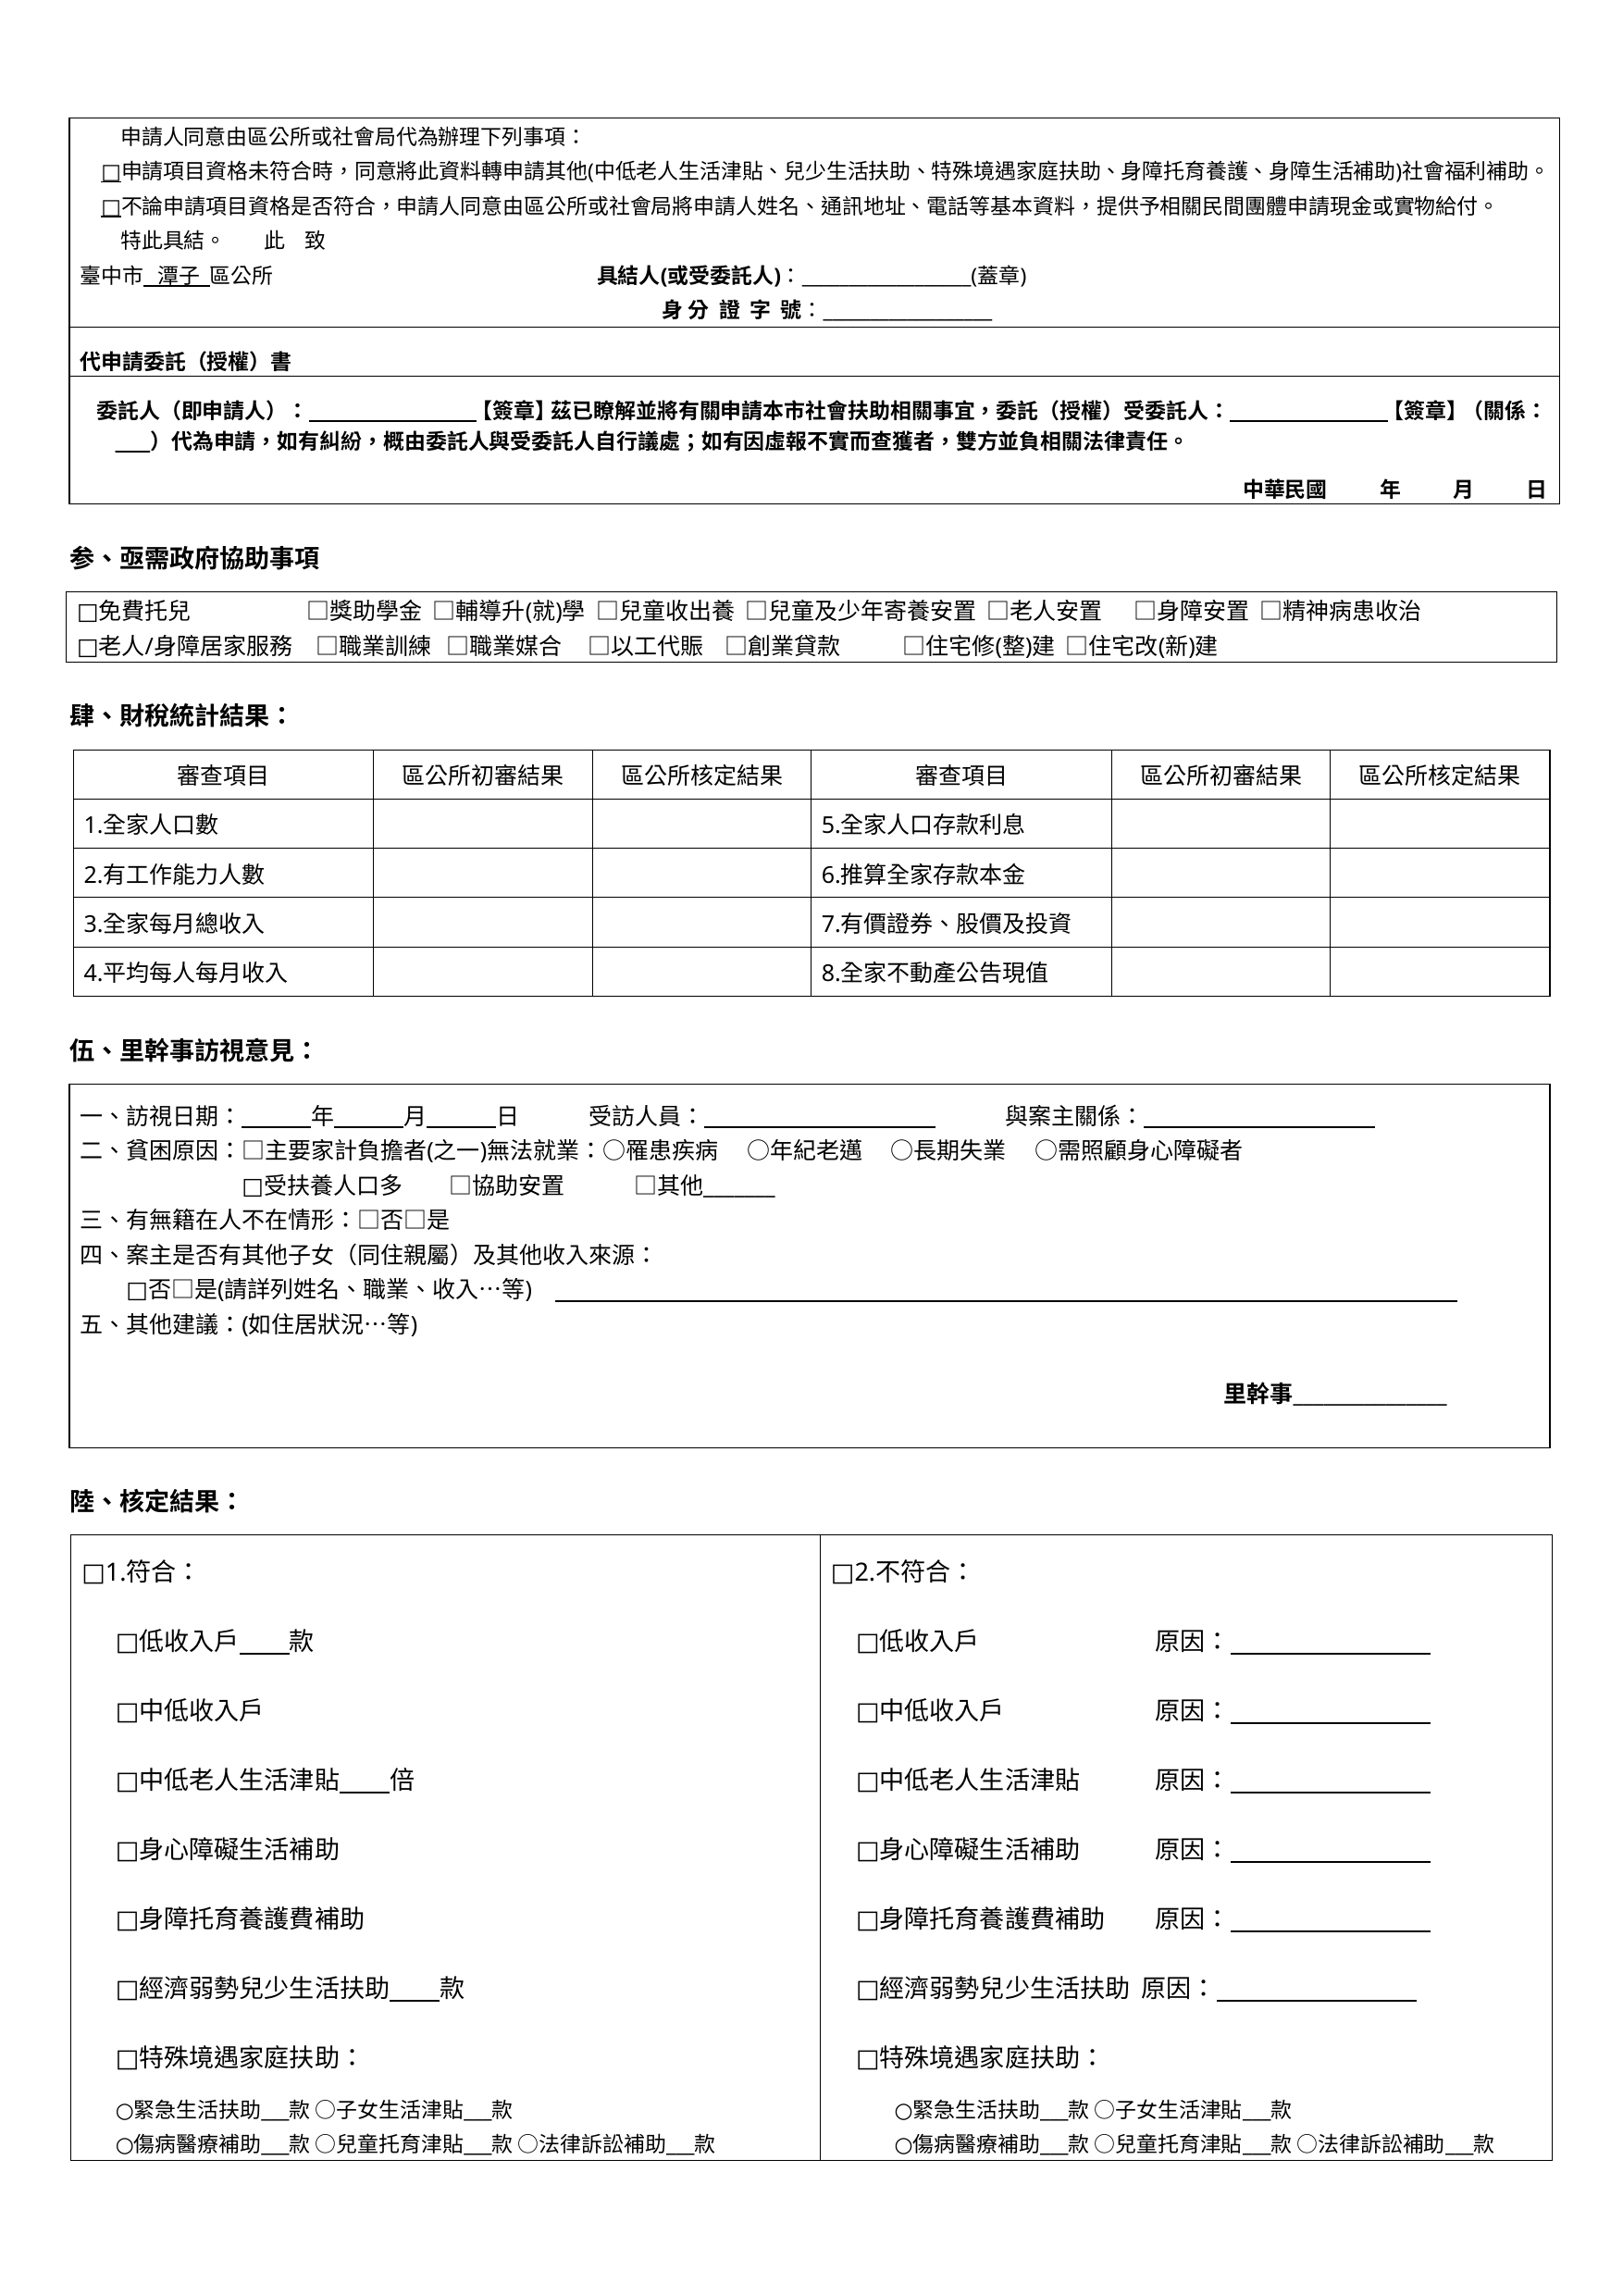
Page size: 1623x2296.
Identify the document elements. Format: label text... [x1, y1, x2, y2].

table_cell [593, 849, 811, 897]
table_cell [1112, 898, 1330, 947]
text 伍、里幹事訪視意見： [69, 1014, 1554, 1084]
table_cell [1112, 800, 1330, 848]
table_cell [374, 948, 592, 996]
table_header 審查項目 [812, 751, 1111, 799]
table_header 區公所核定結果 [593, 751, 811, 799]
table_header 區公所初審結果 [374, 751, 592, 799]
table_cell [374, 849, 592, 897]
table_cell 6.推算全家存款本金 [812, 849, 1111, 897]
table_cell 1.全家人口數 [74, 800, 373, 848]
table_cell [1331, 948, 1549, 996]
table_cell 7.有價證券、股價及投資 [812, 898, 1111, 947]
table_header 審查項目 [74, 751, 373, 799]
table_cell 2.有工作能力人數 [74, 849, 373, 897]
table_cell 3.全家每月總收入 [74, 898, 373, 947]
text 参、亟需政府協助事項 [69, 522, 1554, 591]
table_cell [1331, 849, 1549, 897]
table_cell 委託人（即申請人）： 【簽章】茲已瞭解並將有關申請本市社會扶助相關事宜，委託（授權）受委託人： 【簽章】（關係： ____）代為申請，如有糾紛，概由委託人與受委託人自行議處；如有因虛報不實而查獲者，雙方並負相關法律責任。 中華民國 年 月 日 [70, 377, 1559, 503]
table_cell [1112, 948, 1330, 996]
table_cell [374, 898, 592, 947]
table_header □2.不符合： □低收入戶 原因： □中低收入戶 原因： □中低老人生活津貼 原因： □身心障礙生活補助 原因： □身障托育養護費補助 原因： □經濟弱勢兒少生活扶助 原因： □特殊境遇家庭扶助： ○緊急生活扶助___款 ○子女生活津貼___款 ○傷病醫療補助___款 ○兒童托育津貼___款 ○法律訴訟補助___款 [821, 1535, 1552, 2160]
table_cell [593, 800, 811, 848]
table_cell [1331, 898, 1549, 947]
table_cell 代申請委託（授權）書 [70, 328, 1559, 376]
table_cell 8.全家不動產公告現值 [812, 948, 1111, 996]
text 陸、核定結果： [69, 1465, 1554, 1534]
table_header □免費托兒 □獎助學金 □輔導升(就)學 □兒童收出養 □兒童及少年寄養安置 □老人安置 □身障安置 □精神病患收治 □老人/身障居家服務 □職業訓練 □職業媒合 □以工代賑 □創業貸款 □住宅修(整)建 □住宅改(新)建 [67, 592, 1556, 662]
table_cell [593, 948, 811, 996]
table_cell [374, 800, 592, 848]
table_header 區公所初審結果 [1112, 751, 1330, 799]
table_cell 申請人同意由區公所或社會局代為辦理下列事項： □申請項目資格未符合時，同意將此資料轉申請其他(中低老人生活津貼、兒少生活扶助、特殊境遇家庭扶助、身障托育養護、身障生活補助)社會福利補助。 □不論申請項目資格是否符合，申請人同意由區公所或社會局將申請人姓名、通訊地址、電話等基本資料，提供予相關民間團體申請現金或實物給付。 特此具結。 此 致 臺中市 潭子 區公所 具結人(或受委託人)：__________________(蓋章) 身 分 證 字 號：__________________ [70, 118, 1559, 327]
table_header 區公所核定結果 [1331, 751, 1549, 799]
table_cell [593, 898, 811, 947]
table_cell 4.平均每人每月收入 [74, 948, 373, 996]
text 肆、財稅統計結果： [69, 680, 1554, 750]
table_cell [1331, 800, 1549, 848]
table_header □1.符合： □低收入戶 款 □中低收入戶 □中低老人生活津貼 倍 □身心障礙生活補助 □身障托育養護費補助 □經濟弱勢兒少生活扶助 款 □特殊境遇家庭扶助： ○緊急生活扶助___款 ○子女生活津貼___款 ○傷病醫療補助___款 ○兒童托育津貼___款 ○法律訴訟補助___款 [71, 1535, 820, 2160]
table_cell [1112, 849, 1330, 897]
table_cell 5.全家人口存款利息 [812, 800, 1111, 848]
table_header 一、訪視日期： 年 月 日 受訪人員： 與案主關係： 二、貧困原因：□主要家計負擔者(之一)無法就業：○罹患疾病 ○年紀老邁 ○長期失業 ○需照顧身心障礙者 □受扶養人口多 □協助安置 □其他_______ 三、有無籍在人不在情形：□否□是 四、案主是否有其他子女（同住親屬）及其他收入來源： □否□是(請詳列姓名、職業、收入…等) 五、其他建議：(如住居狀況…等) 里幹事_______________ [70, 1085, 1549, 1446]
